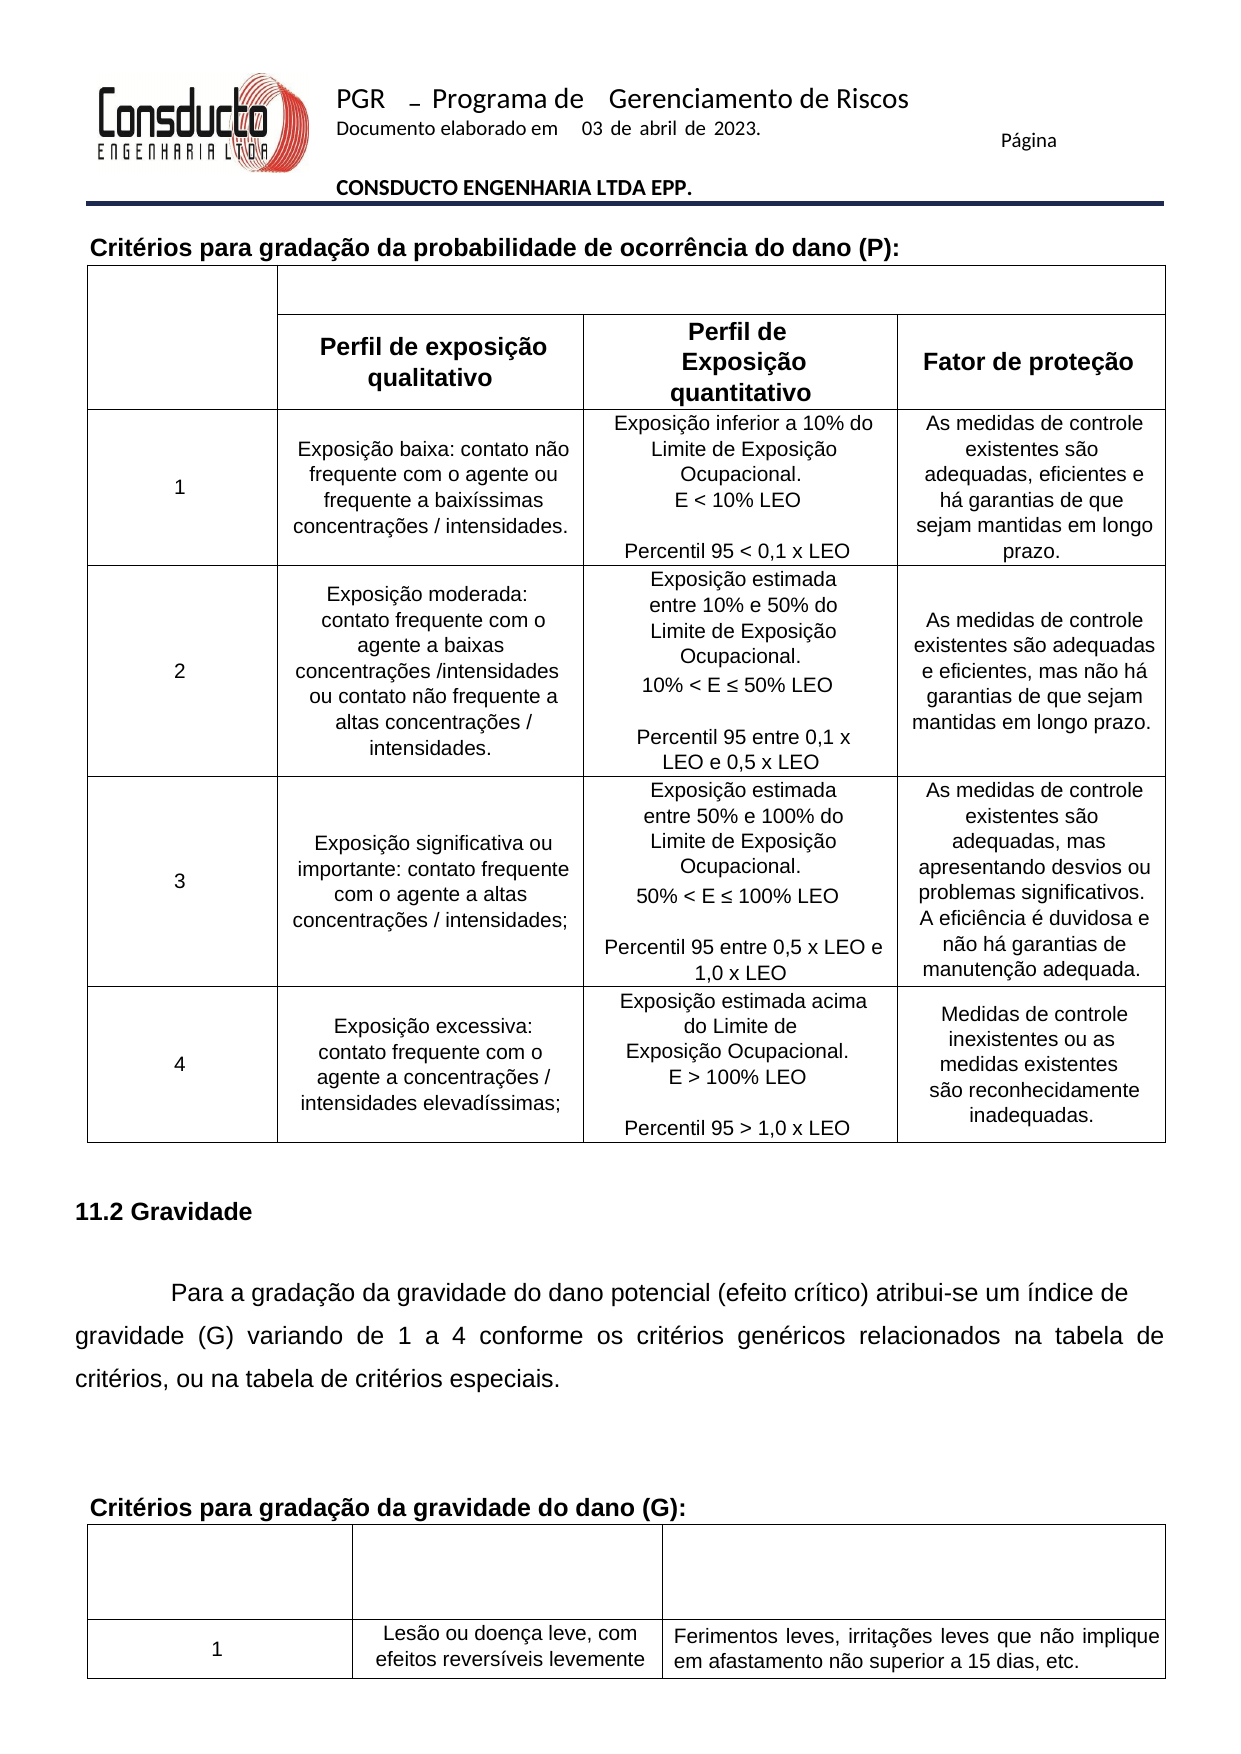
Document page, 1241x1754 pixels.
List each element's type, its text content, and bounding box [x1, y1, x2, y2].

table_cell Exposição inferior a 10% do Limite de Exposição Ocupacional. E < 10% LEO Percentil 95 < 0,1 x LEO [584, 410, 897, 565]
table_cell As medidas de controle existentes são adequadas e eficientes, mas não há garantias de que sejam mantidas em longo prazo. [898, 566, 1165, 776]
text gravidade (G) variando de 1 a 4 conforme os critérios genéricos relacionados na tabela de critérios, ou na tabela de critérios especiais. [75, 1321, 1167, 1393]
table_cell As medidas de controle existentes são adequadas, eficientes e há garantias de que sejam mantidas em longo prazo. [898, 410, 1165, 565]
text Critérios para gradação da gravidade do dano (G): [89, 1493, 1172, 1522]
table_cell Exposição baixa: contato não frequente com o agente ou frequente a baixíssimas concentrações / intensidades. [278, 410, 583, 565]
table_cell Exposição excessiva: contato frequente com o agente a concentrações / intensidades elevadíssimas; [278, 987, 583, 1142]
table_cell Exposição significativa ou importante: contato frequente com o agente a altas concentrações / intensidades; [278, 777, 583, 986]
table_cell Ferimentos leves, irritações leves que não implique em afastamento não superior a 15 dias, etc. [663, 1620, 1165, 1678]
table_cell Perfil de exposição qualitativo [278, 315, 583, 409]
text Critérios para gradação da probabilidade de ocorrência do dano (P): [89, 233, 1172, 262]
table_cell 2 [88, 566, 277, 776]
table_header G Índice de Gravidade do Dano [88, 1525, 352, 1619]
table_cell Medidas de controle inexistentes ou as medidas existentes são reconhecidamente inadequadas. [898, 987, 1165, 1142]
table_header CRITÉRIO ADOTADO [584, 266, 898, 314]
table_header Exemplos [663, 1525, 1165, 1619]
table_header Critério utilizado (Genérico) [353, 1525, 662, 1619]
text Para a gradação da gravidade do dano potencial (efeito crítico) atribui-se um índice de [75, 1278, 1136, 1307]
table_cell 4 [88, 987, 277, 1142]
table_header [278, 266, 583, 314]
table_header P Índice de Probabilidade [88, 266, 277, 409]
table_header [898, 266, 1165, 314]
table_cell 3 [88, 777, 277, 986]
table_cell As medidas de controle existentes são adequadas, mas apresentando desvios ou problemas significativos. A eficiência é duvidosa e não há garantias de manutenção adequada. [898, 777, 1165, 986]
table_cell Exposição moderada: contato frequente com o agente a baixas concentrações /intensidades ou contato não frequente a altas concentrações / intensidades. [278, 566, 583, 776]
table_cell Fator de proteção [898, 315, 1165, 409]
table_cell 1 [88, 410, 277, 565]
table_cell Exposição estimada acima do Limite de Exposição Ocupacional. E > 100% LEO Percentil 95 > 1,0 x LEO [584, 987, 897, 1142]
subtitle 11.2 Gravidade [75, 1196, 1172, 1225]
table_cell Exposição estimada entre 10% e 50% do Limite de Exposição Ocupacional. 10% < E ≤ 50% LEO Percentil 95 entre 0,1 x LEO e 0,5 x LEO [584, 566, 897, 776]
table_cell Lesão ou doença leve, com efeitos reversíveis levemente [353, 1620, 662, 1678]
table_cell Exposição estimada entre 50% e 100% do Limite de Exposição Ocupacional. 50% < E ≤ 100% LEO Percentil 95 entre 0,5 x LEO e 1,0 x LEO [584, 777, 897, 986]
table_cell Perfil de Exposição quantitativo [584, 315, 897, 409]
table_cell 1 [88, 1620, 352, 1678]
